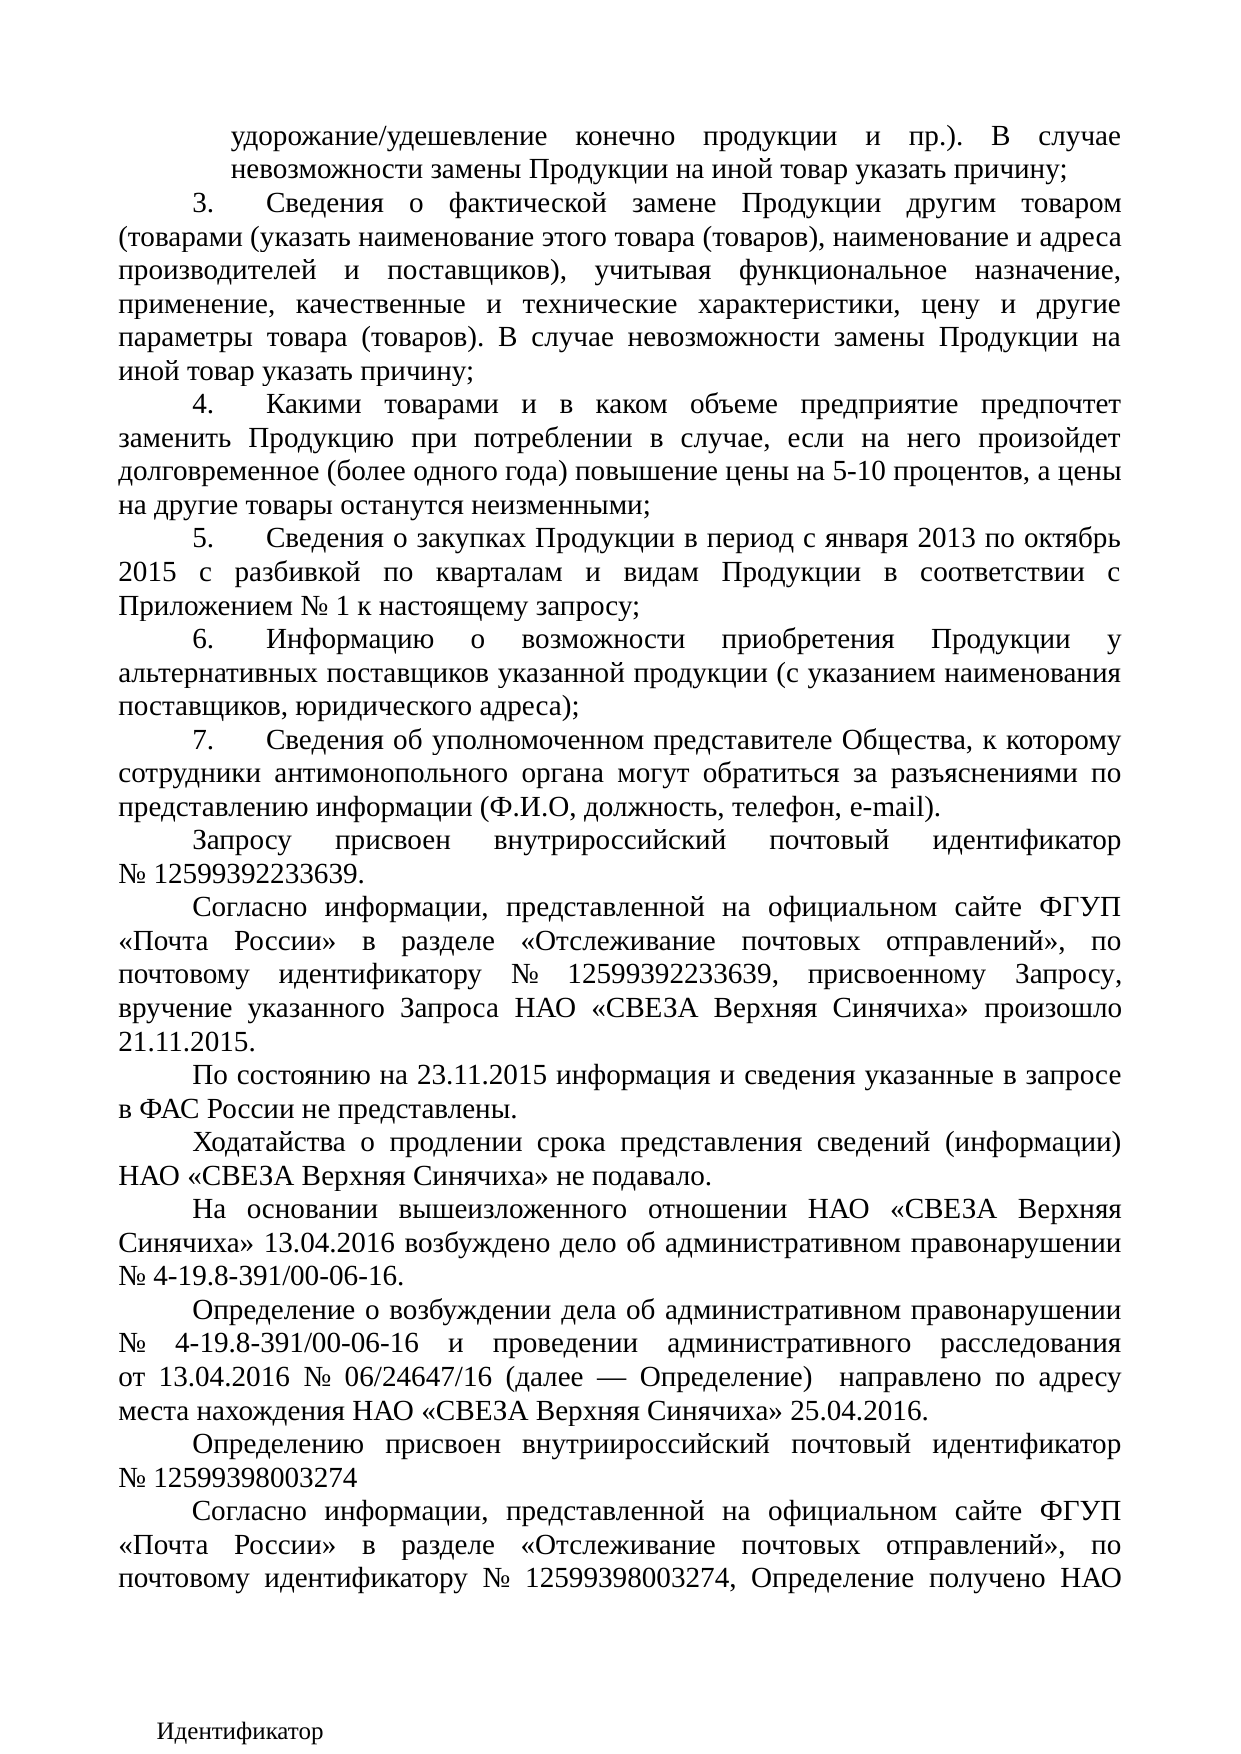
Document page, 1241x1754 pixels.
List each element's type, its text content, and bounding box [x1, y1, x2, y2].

text Определение о возбуждении дела об административном правонарушении № 4-19.8-391/00-06-16 и проведении административного расследования от 13.04.2016 № 06/24647/16 (далее — Определение) направлено по адресу места нахождения НАО «СВЕЗА Верхняя Синячиха» 25.04.2016. [118, 1292, 1122, 1426]
text На основании вышеизложенного отношении НАО «СВЕЗА Верхняя Синячиха» 13.04.2016 возбуждено дело об административном правонарушении № 4-19.8-391/00-06-16. [118, 1191, 1122, 1292]
text 4. Какими товарами и в каком объеме предприятие предпочтет заменить Продукцию при потреблении в случае, если на него произойдет долговременное (более одного года) повышение цены на 5-10 процентов, а цены на другие товары останутся неизменными; [118, 386, 1122, 521]
text По состоянию на 23.11.2015 информация и сведения указанные в запросе в ФАС России не представлены. [118, 1057, 1122, 1124]
text 7. Сведения об уполномоченном представителе Общества, к которому сотрудники антимонопольного органа могут обратиться за разъяснениями по представлению информации (Ф.И.О, должность, телефон, e-mail). [118, 722, 1122, 822]
text 5. Сведения о закупках Продукции в период с января 2013 по октябрь 2015 с разбивкой по кварталам и видам Продукции в соответствии с Приложением № 1 к настоящему запросу; [118, 521, 1122, 621]
text Согласно информации, представленной на официальном сайте ФГУП «Почта России» в разделе «Отслеживание почтовых отправлений», по почтовому идентификатору № 12599392233639, присвоенному Запросу, вручение указанного Запроса НАО «СВЕЗА Верхняя Синячиха» произошло 21.11.2015. [118, 889, 1122, 1057]
text 3. Сведения о фактической замене Продукции другим товаром (товарами (указать наименование этого товара (товаров), наименование и адреса производителей и поставщиков), учитывая функциональное назначение, применение, качественные и технические характеристики, цену и другие параметры товара (товаров). В случае невозможности замены Продукции на иной товар указать причину; [118, 185, 1122, 386]
text Запросу присвоен внутрироссийский почтовый идентификатор № 12599392233639. [118, 822, 1122, 889]
list удорожание/удешевление конечно продукции и пр.). В случае невозможности замены Продукции на иной товар указать причину; [193, 118, 1122, 185]
text Ходатайства о продлении срока представления сведений (информации) НАО «СВЕЗА Верхняя Синячиха» не подавало. [118, 1124, 1122, 1191]
text Согласно информации, представленной на официальном сайте ФГУП «Почта России» в разделе «Отслеживание почтовых отправлений», по почтовому идентификатору № 12599398003274, Определение получено НАО [118, 1493, 1122, 1594]
text 6. Информацию о возможности приобретения Продукции у альтернативных поставщиков указанной продукции (с указанием наименования поставщиков, юридического адреса); [118, 621, 1122, 722]
text Определению присвоен внутриироссийский почтовый идентификатор № 12599398003274 [118, 1426, 1122, 1493]
